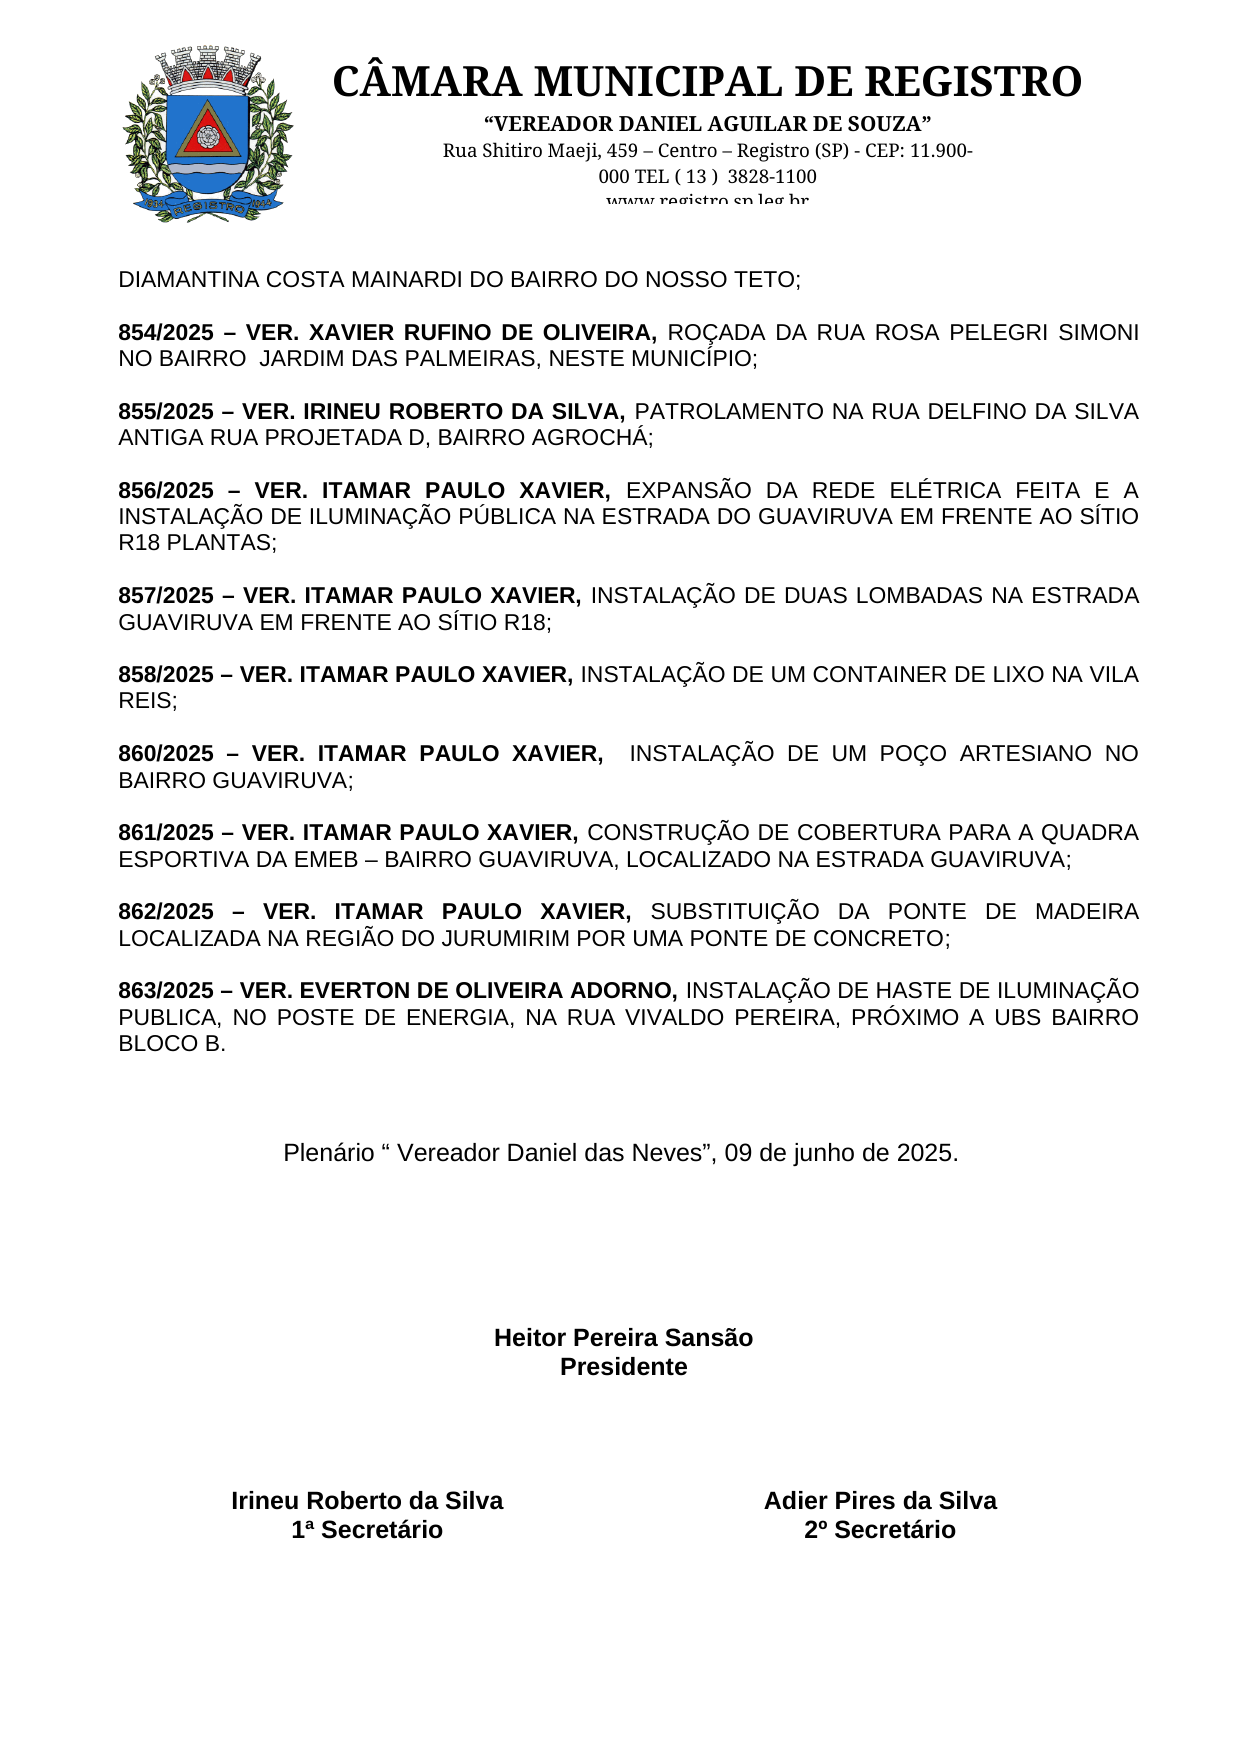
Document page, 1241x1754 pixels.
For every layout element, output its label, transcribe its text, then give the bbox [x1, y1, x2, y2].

table_cell Adier Pires da Silva 2º Secretário [631, 1486, 1144, 1549]
text 863/2025 – VER. EVERTON DE OLIVEIRA ADORNO, INSTALAÇÃO DE HASTE DE ILUMINAÇÃO PUBLICA, NO POSTE DE ENERGIA, NA RUA VIVALDO PEREIRA, PRÓXIMO A UBS BAIRRO BLOCO B. [118, 977, 1140, 1056]
text 861/2025 – VER. ITAMAR PAULO XAVIER, CONSTRUÇÃO DE COBERTURA PARA A QUADRA ESPORTIVA DA EMEB – BAIRRO GUAVIRUVA, LOCALIZADO NA ESTRADA GUAVIRUVA; [118, 819, 1140, 872]
table_header Heitor Pereira Sansão Presidente [118, 1323, 1144, 1486]
text 856/2025 – VER. ITAMAR PAULO XAVIER, EXPANSÃO DA REDE ELÉTRICA FEITA E A INSTALAÇÃO DE ILUMINAÇÃO PÚBLICA NA ESTRADA DO GUAVIRUVA EM FRENTE AO SÍTIO R18 PLANTAS; [118, 477, 1140, 556]
picture [118, 39, 298, 228]
text Plenário “ Vereador Daniel das Neves”, 09 de junho de 2025. [103, 1138, 1140, 1167]
text 854/2025 – VER. XAVIER RUFINO DE OLIVEIRA, ROÇADA DA RUA ROSA PELEGRI SIMONI NO BAIRRO JARDIM DAS PALMEIRAS, NESTE MUNICÍPIO; [118, 318, 1140, 371]
text 858/2025 – VER. ITAMAR PAULO XAVIER, INSTALAÇÃO DE UM CONTAINER DE LIXO NA VILA REIS; [118, 661, 1140, 714]
text 857/2025 – VER. ITAMAR PAULO XAVIER, INSTALAÇÃO DE DUAS LOMBADAS NA ESTRADA GUAVIRUVA EM FRENTE AO SÍTIO R18; [118, 582, 1140, 635]
text 855/2025 – VER. IRINEU ROBERTO DA SILVA, PATROLAMENTO NA RUA DELFINO DA SILVA ANTIGA RUA PROJETADA D, BAIRRO AGROCHÁ; [118, 398, 1140, 450]
table_cell Irineu Roberto da Silva 1ª Secretário [118, 1486, 631, 1549]
text 860/2025 – VER. ITAMAR PAULO XAVIER, INSTALAÇÃO DE UM POÇO ARTESIANO NO BAIRRO GUAVIRUVA; [118, 740, 1140, 793]
text 862/2025 – VER. ITAMAR PAULO XAVIER, SUBSTITUIÇÃO DA PONTE DE MADEIRA LOCALIZADA NA REGIÃO DO JURUMIRIM POR UMA PONTE DE CONCRETO; [118, 898, 1140, 951]
text DIAMANTINA COSTA MAINARDI DO BAIRRO DO NOSSO TETO; [118, 266, 1140, 292]
